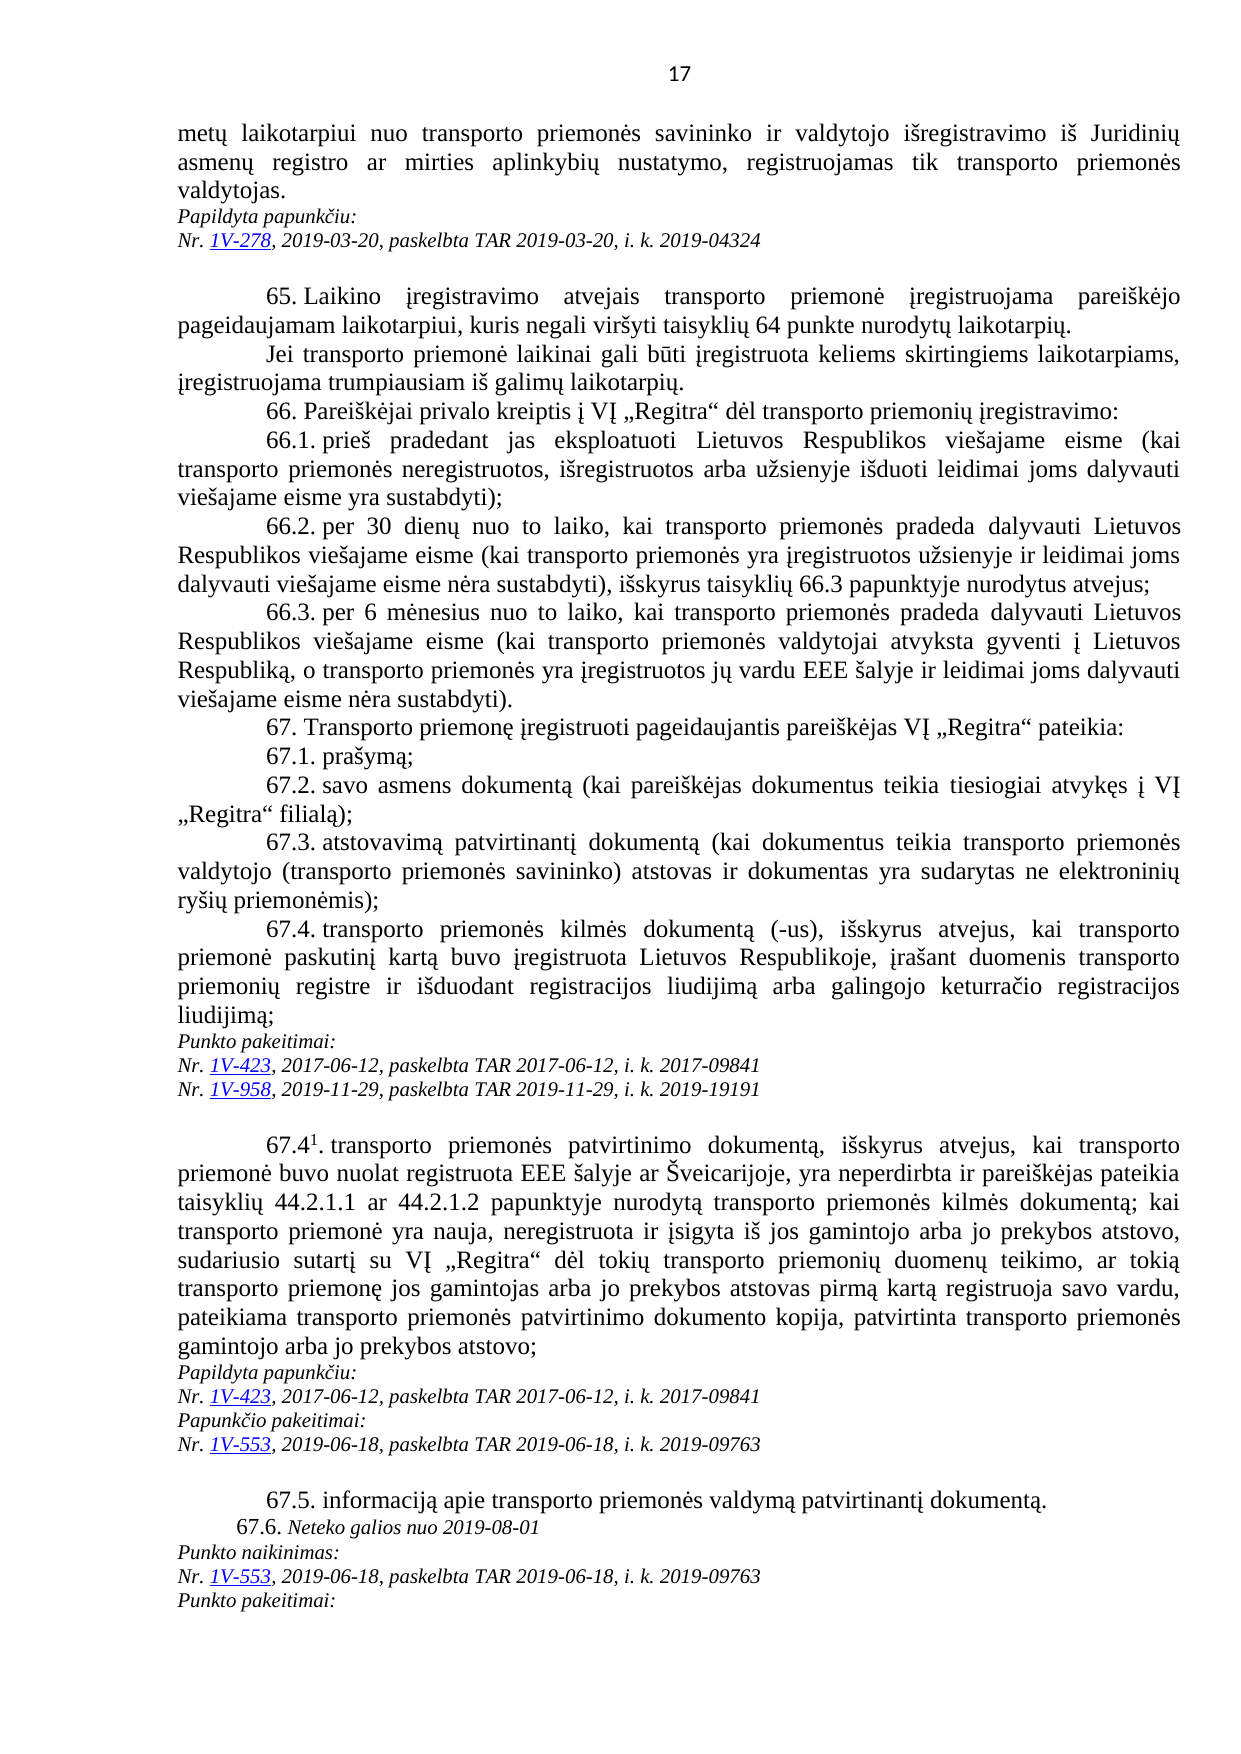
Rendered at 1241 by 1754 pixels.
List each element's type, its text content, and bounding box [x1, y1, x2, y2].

text Nr. 1V-278, 2019-03-20, paskelbta TAR 2019-03-20, i. k. 2019-04324 [177, 228, 1181, 252]
text Papunkčio pakeitimai: [177, 1408, 1181, 1432]
text Punkto pakeitimai: [177, 1588, 1181, 1612]
text Punkto naikinimas: [177, 1540, 1181, 1564]
text 67.5. informaciją apie transporto priemonės valdymą patvirtinantį dokumentą. [177, 1485, 1181, 1513]
text 67.3. atstovavimą patvirtinantį dokumentą (kai dokumentus teikia transporto priemonės valdytojo (transporto priemonės savininko) atstovas ir dokumentas yra sudarytas ne elektroninių ryšių priemonėmis); [177, 827, 1181, 914]
text metų laikotarpiui nuo transporto priemonės savininko ir valdytojo išregistravimo iš Juridinių asmenų registro ar mirties aplinkybių nustatymo, registruojamas tik transporto priemonės valdytojas. [177, 118, 1181, 204]
text 66.2. per 30 dienų nuo to laiko, kai transporto priemonės pradeda dalyvauti Lietuvos Respublikos viešajame eisme (kai transporto priemonės yra įregistruotos užsienyje ir leidimai joms dalyvauti viešajame eisme nėra sustabdyti), išskyrus taisyklių 66.3 papunktyje nurodytus atvejus; [177, 511, 1181, 597]
text 67. Transporto priemonę įregistruoti pageidaujantis pareiškėjas VĮ „Regitra“ pateikia: [177, 712, 1181, 741]
text 66.3. per 6 mėnesius nuo to laiko, kai transporto priemonės pradeda dalyvauti Lietuvos Respublikos viešajame eisme (kai transporto priemonės valdytojai atvyksta gyventi į Lietuvos Respubliką, o transporto priemonės yra įregistruotos jų vardu EEE šalyje ir leidimai joms dalyvauti viešajame eisme nėra sustabdyti). [177, 597, 1181, 712]
text Papildyta papunkčiu: [177, 204, 1181, 228]
text Jei transporto priemonė laikinai gali būti įregistruota keliems skirtingiems laikotarpiams, įregistruojama trumpiausiam iš galimų laikotarpių. [177, 339, 1181, 396]
text Nr. 1V-423, 2017-06-12, paskelbta TAR 2017-06-12, i. k. 2017-09841 [177, 1384, 1181, 1408]
text 66. Pareiškėjai privalo kreiptis į VĮ „Regitra“ dėl transporto priemonių įregistravimo: [177, 396, 1181, 425]
text Nr. 1V-423, 2017-06-12, paskelbta TAR 2017-06-12, i. k. 2017-09841 [177, 1053, 1181, 1077]
text 67.4. transporto priemonės kilmės dokumentą (-us), išskyrus atvejus, kai transporto priemonė paskutinį kartą buvo įregistruota Lietuvos Respublikoje, įrašant duomenis transporto priemonių registre ir išduodant registracijos liudijimą arba galingojo keturračio registracijos liudijimą; [177, 914, 1181, 1029]
text 67.2. savo asmens dokumentą (kai pareiškėjas dokumentus teikia tiesiogiai atvykęs į VĮ „Regitra“ filialą); [177, 770, 1181, 827]
text 67.1. prašymą; [177, 741, 1181, 770]
text Nr. 1V-553, 2019-06-18, paskelbta TAR 2019-06-18, i. k. 2019-09763 [177, 1432, 1181, 1456]
text Punkto pakeitimai: [177, 1029, 1181, 1053]
text Nr. 1V-553, 2019-06-18, paskelbta TAR 2019-06-18, i. k. 2019-09763 [177, 1564, 1181, 1588]
text 67.41. transporto priemonės patvirtinimo dokumentą, išskyrus atvejus, kai transporto priemonė buvo nuolat registruota EEE šalyje ar Šveicarijoje, yra neperdirbta ir pareiškėjas pateikia taisyklių 44.2.1.1 ar 44.2.1.2 papunktyje nurodytą transporto priemonės kilmės dokumentą; kai transporto priemonė yra nauja, neregistruota ir įsigyta iš jos gamintojo arba jo prekybos atstovo, sudariusio sutartį su VĮ „Regitra“ dėl tokių transporto priemonių duomenų teikimo, ar tokią transporto priemonę jos gamintojas arba jo prekybos atstovas pirmą kartą registruoja savo vardu, pateikiama transporto priemonės patvirtinimo dokumento kopija, patvirtinta transporto priemonės gamintojo arba jo prekybos atstovo; [177, 1130, 1181, 1360]
text 66.1. prieš pradedant jas eksploatuoti Lietuvos Respublikos viešajame eisme (kai transporto priemonės neregistruotos, išregistruotos arba užsienyje išduoti leidimai joms dalyvauti viešajame eisme yra sustabdyti); [177, 425, 1181, 511]
text 65. Laikino įregistravimo atvejais transporto priemonė įregistruojama pareiškėjo pageidaujamam laikotarpiui, kuris negali viršyti taisyklių 64 punkte nurodytų laikotarpių. [177, 281, 1181, 339]
text Papildyta papunkčiu: [177, 1360, 1181, 1384]
text 67.6. Neteko galios nuo 2019-08-01 [177, 1513, 1181, 1540]
text Nr. 1V-958, 2019-11-29, paskelbta TAR 2019-11-29, i. k. 2019-19191 [177, 1077, 1181, 1101]
